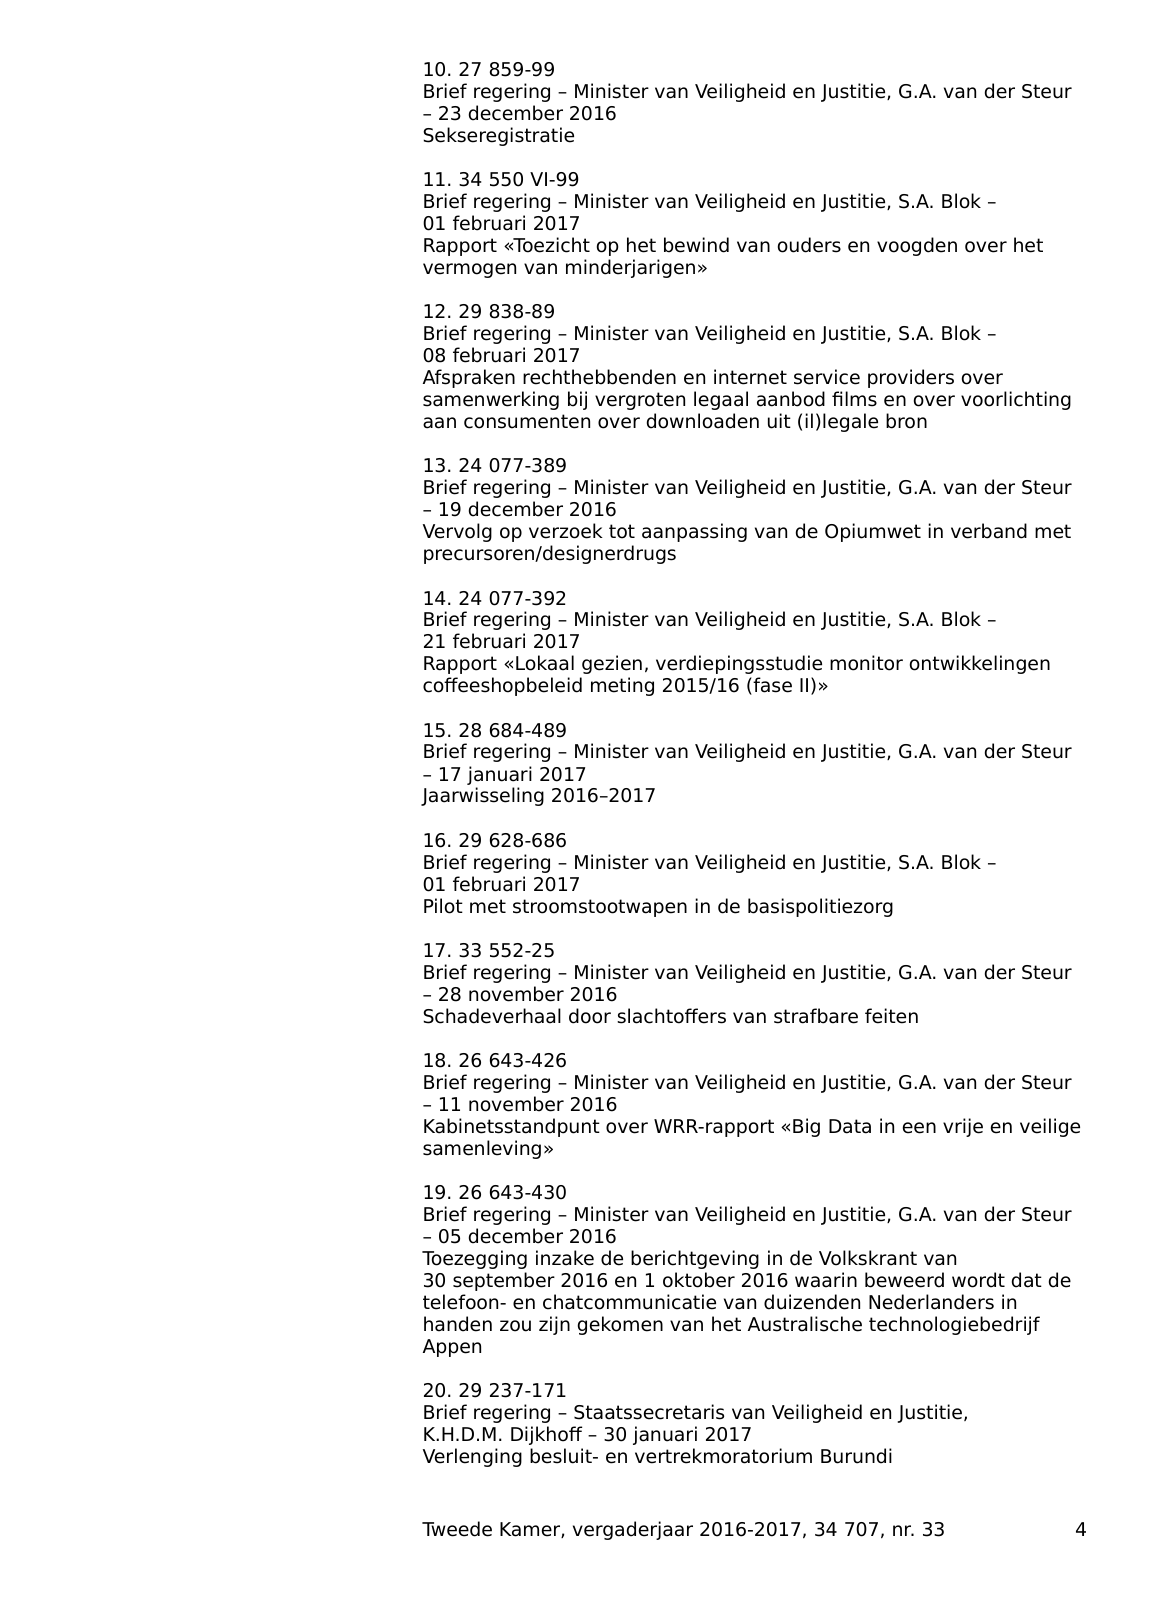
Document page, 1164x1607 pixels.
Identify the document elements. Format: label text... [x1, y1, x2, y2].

text Jaarwisseling 2016–2017 [422, 785, 1087, 807]
text Brief regering – Minister van Veiligheid en Justitie, G.A. van der Steur – 28 november 2016 [422, 962, 1087, 1006]
text 20. 29 237-171 [422, 1380, 1087, 1402]
text Kabinetsstandpunt over WRR-rapport «Big Data in een vrije en veilige samenleving» [422, 1116, 1087, 1160]
text Pilot met stroomstootwapen in de basispolitiezorg [422, 896, 1087, 917]
text Brief regering – Minister van Veiligheid en Justitie, S.A. Blok – 01 februari 2017 [422, 191, 1087, 235]
text Sekseregistratie [422, 125, 1087, 147]
text Brief regering – Minister van Veiligheid en Justitie, G.A. van der Steur – 05 december 2016 [422, 1204, 1087, 1248]
text 12. 29 838-89 [422, 301, 1087, 323]
text Rapport «Toezicht op het bewind van ouders en voogden over het vermogen van minderjarigen» [422, 235, 1087, 279]
text Afspraken rechthebbenden en internet service providers over samenwerking bij vergroten legaal aanbod films en over voorlichting aan consumenten over downloaden uit (il)legale bron [422, 367, 1087, 433]
text Brief regering – Staatssecretaris van Veiligheid en Justitie, K.H.D.M. Dijkhoff – 30 januari 2017 [422, 1402, 1087, 1446]
text 13. 24 077-389 [422, 455, 1087, 477]
text Brief regering – Minister van Veiligheid en Justitie, G.A. van der Steur – 23 december 2016 [422, 81, 1087, 125]
text 19. 26 643-430 [422, 1182, 1087, 1204]
text 18. 26 643-426 [422, 1050, 1087, 1072]
text Rapport «Lokaal gezien, verdiepingsstudie monitor ontwikkelingen coffeeshopbeleid meting 2015/16 (fase II)» [422, 653, 1087, 697]
text Brief regering – Minister van Veiligheid en Justitie, G.A. van der Steur – 19 december 2016 [422, 477, 1087, 521]
text 10. 27 859-99 [422, 59, 1087, 81]
text 17. 33 552-25 [422, 940, 1087, 962]
text 14. 24 077-392 [422, 587, 1087, 609]
text 11. 34 550 VI-99 [422, 169, 1087, 191]
text Brief regering – Minister van Veiligheid en Justitie, S.A. Blok – 01 februari 2017 [422, 852, 1087, 896]
text Verlenging besluit- en vertrekmoratorium Burundi [422, 1446, 1087, 1468]
text Schadeverhaal door slachtoffers van strafbare feiten [422, 1006, 1087, 1028]
text Brief regering – Minister van Veiligheid en Justitie, S.A. Blok – 08 februari 2017 [422, 323, 1087, 367]
text Vervolg op verzoek tot aanpassing van de Opiumwet in verband met precursoren/designerdrugs [422, 521, 1087, 565]
text Brief regering – Minister van Veiligheid en Justitie, G.A. van der Steur – 17 januari 2017 [422, 741, 1087, 785]
text Brief regering – Minister van Veiligheid en Justitie, S.A. Blok – 21 februari 2017 [422, 609, 1087, 653]
text Brief regering – Minister van Veiligheid en Justitie, G.A. van der Steur – 11 november 2016 [422, 1072, 1087, 1116]
text 16. 29 628-686 [422, 829, 1087, 852]
text 15. 28 684-489 [422, 719, 1087, 741]
text Toezegging inzake de berichtgeving in de Volkskrant van 30 september 2016 en 1 oktober 2016 waarin beweerd wordt dat de telefoon- en chatcommunicatie van duizenden Nederlanders in handen zou zijn gekomen van het Australische technologiebedrijf Appen [422, 1248, 1087, 1358]
